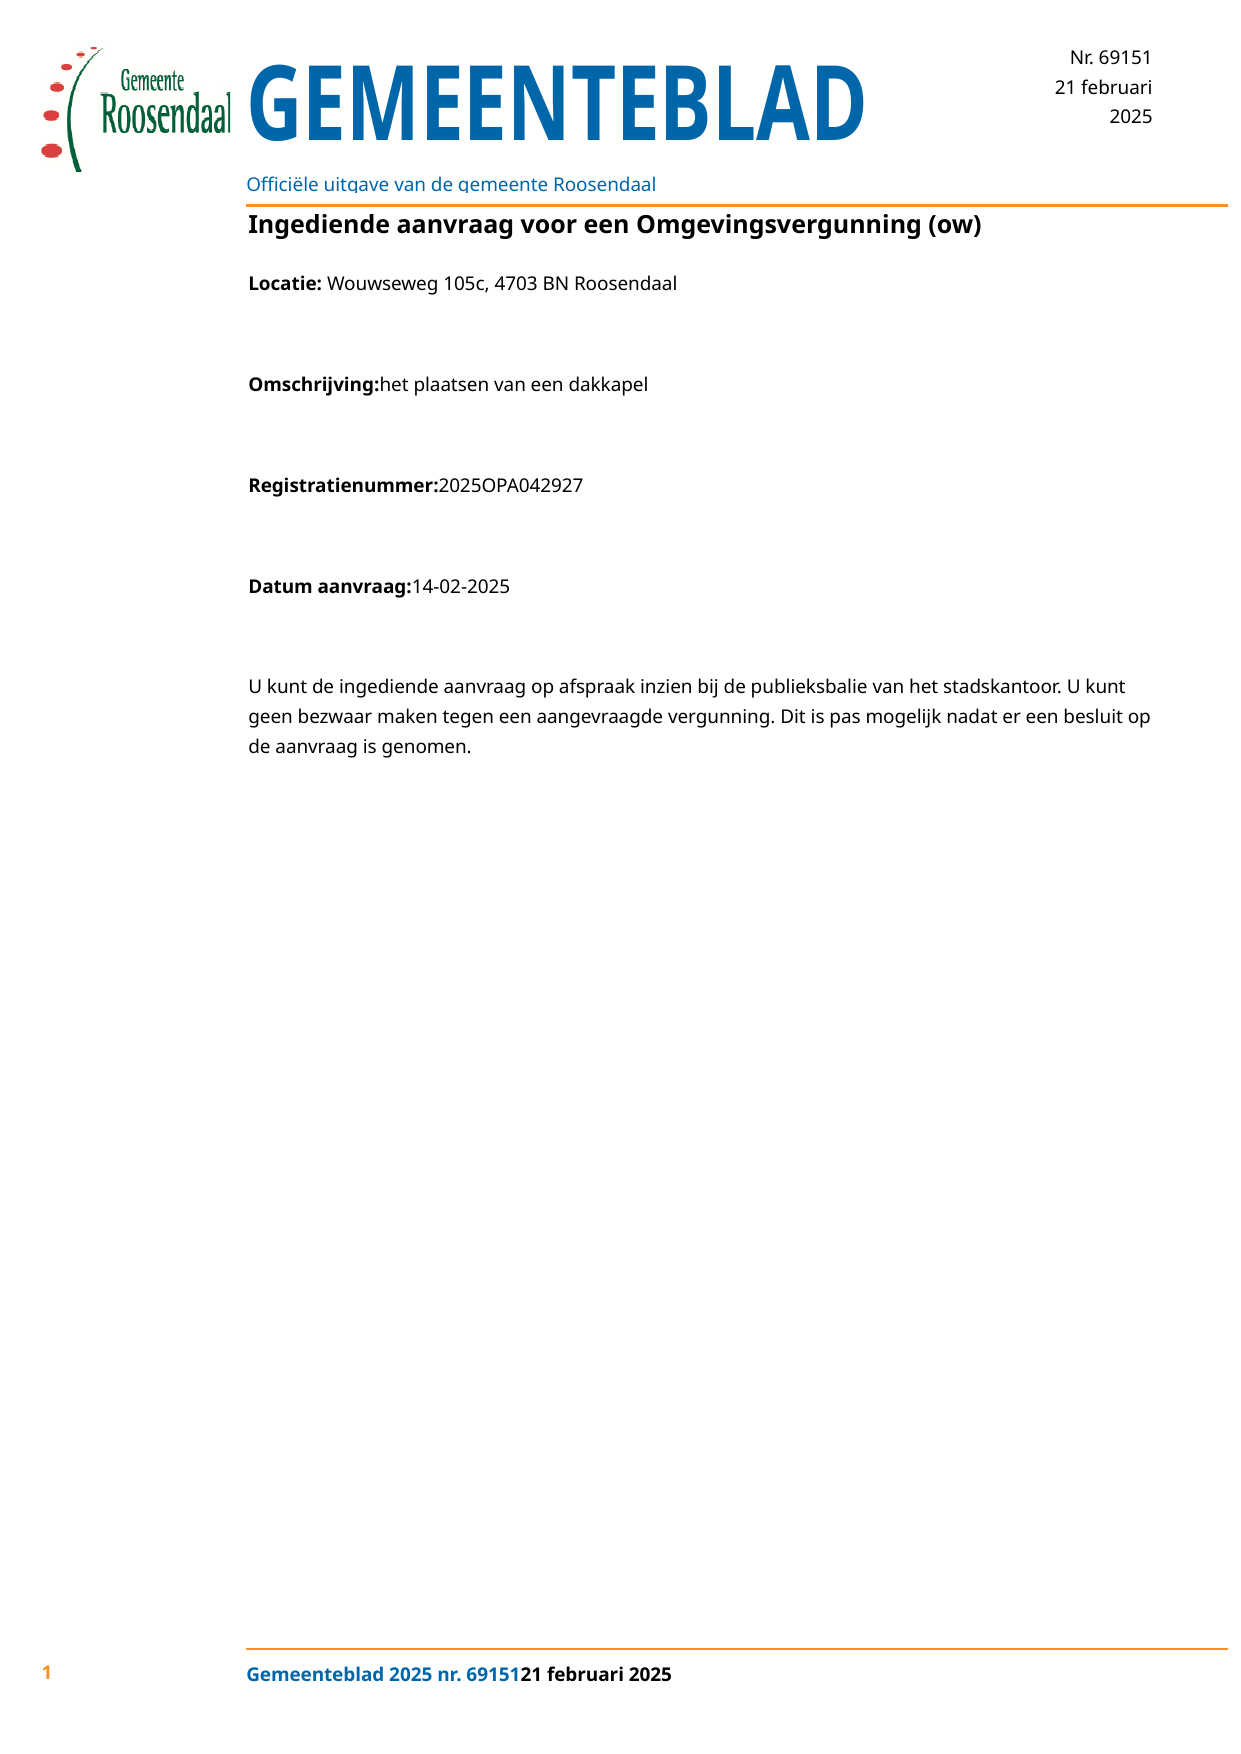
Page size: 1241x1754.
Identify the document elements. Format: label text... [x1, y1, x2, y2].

picture [41, 47, 231, 172]
text Datum aanvraag:14-02-2025 [248, 573, 1152, 598]
text Ingediende aanvraag voor een Omgevingsvergunning (ow) [248, 207, 1152, 241]
text Locatie: Wouwseweg 105c, 4703 BN Roosendaal [248, 270, 1152, 296]
text Omschrijving:het plaatsen van een dakkapel [248, 371, 1152, 397]
text Registratienummer:2025OPA042927 [248, 472, 1152, 498]
text U kunt de ingediende aanvraag op afspraak inzien bij de publieksbalie van het stadskantoor. U kunt geen bezwaar maken tegen een aangevraagde vergunning. Dit is pas mogelijk nadat er een besluit op de aanvraag is genomen. [248, 674, 1152, 758]
